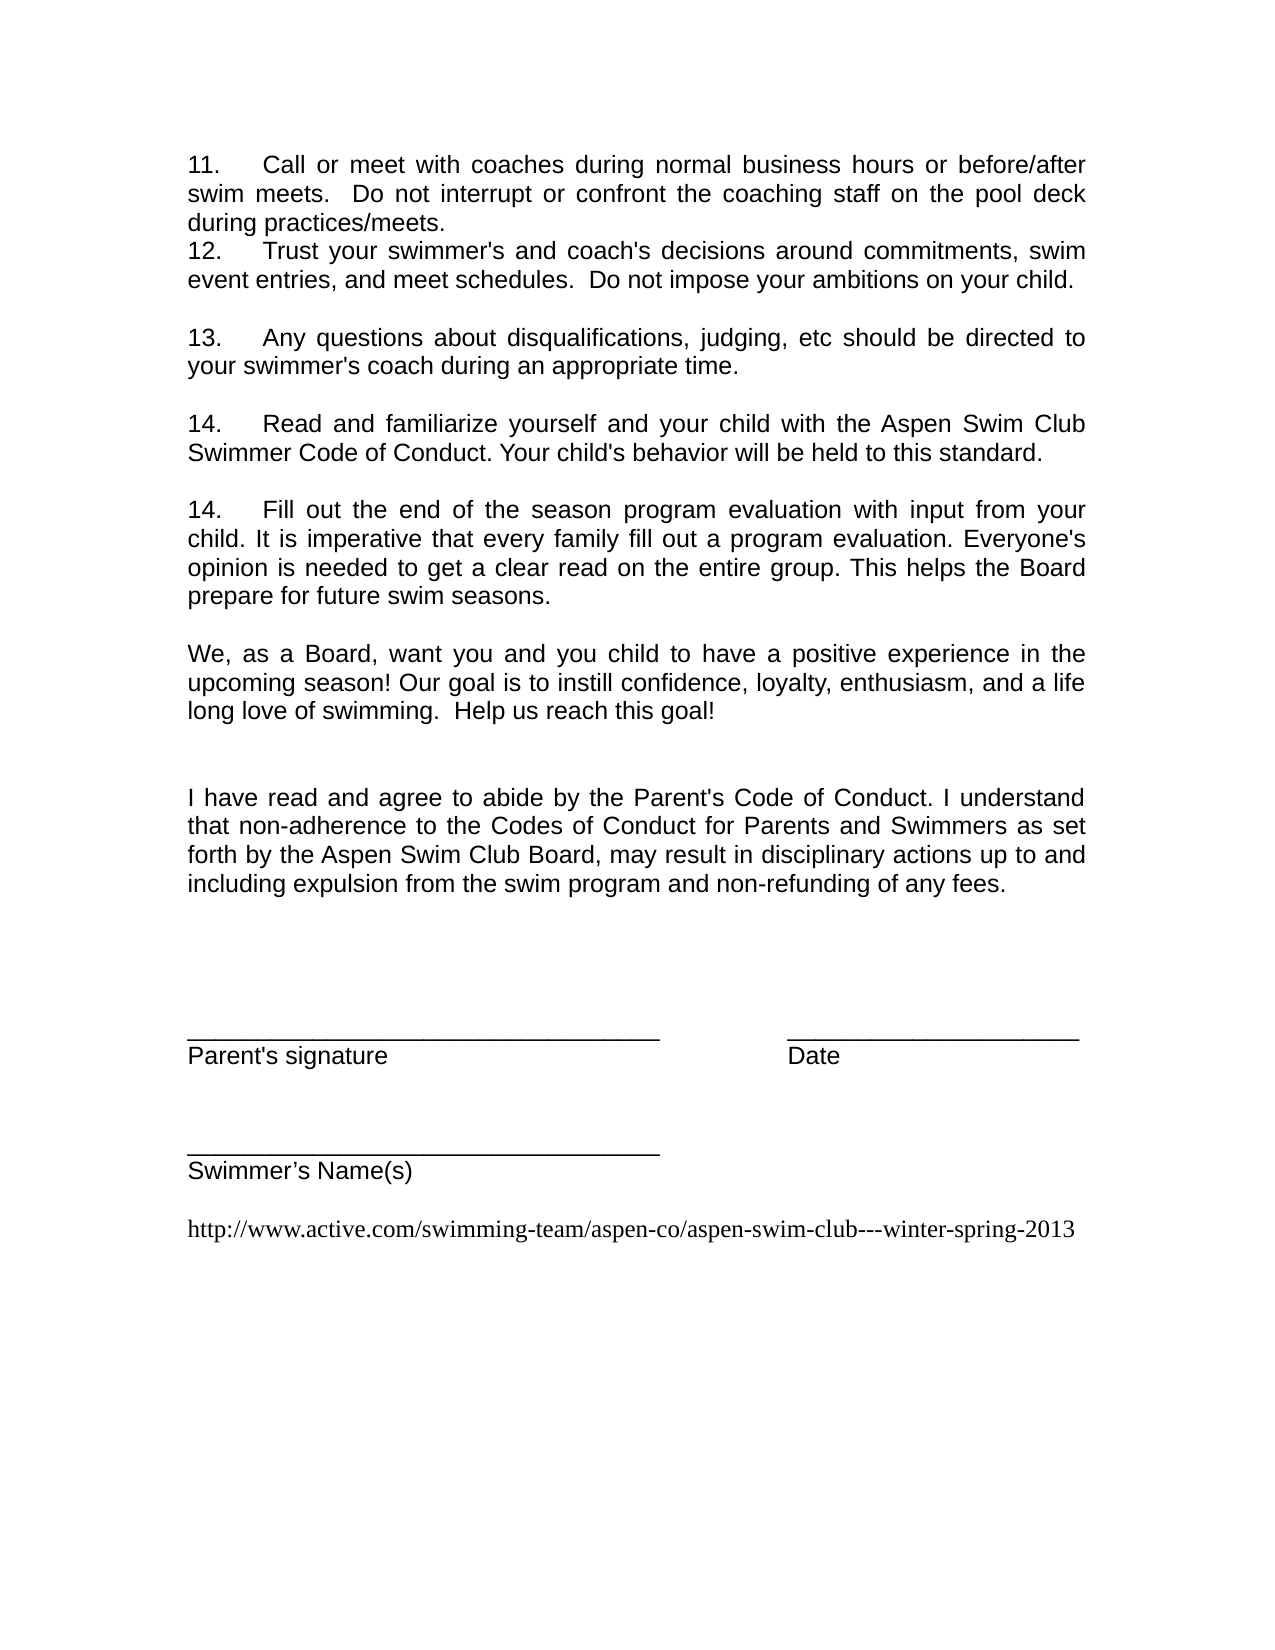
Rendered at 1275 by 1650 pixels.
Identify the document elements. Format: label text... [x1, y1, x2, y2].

text I have read and agree to abide by the Parent's Code of Conduct. I understand that non-adherence to the Codes of Conduct for Parents and Swimmers as set forth by the Aspen Swim Club Board, may result in disciplinary actions up to and including expulsion from the swim program and non-refunding of any fees. [187, 782, 1087, 897]
text 14. Fill out the end of the season program evaluation with input from your child. It is imperative that every family fill out a program evaluation. Everyone's opinion is needed to get a clear read on the entire group. This helps the Board prepare for future swim seasons. [187, 495, 1087, 610]
text __________________________________ [187, 1127, 1087, 1156]
text 11. Call or meet with coaches during normal business hours or before/after swim meets. Do not interrupt or confront the coaching staff on the pool deck during practices/meets. [187, 150, 1087, 236]
text We, as a Board, want you and you child to have a positive experience in the upcoming season! Our goal is to instill confidence, loyalty, enthusiasm, and a life long love of swimming. Help us reach this goal! [187, 639, 1087, 725]
text __________________________________ _____________________ [187, 1012, 1087, 1041]
text Parent's signature Date [187, 1041, 1087, 1070]
text 12. Trust your swimmer's and coach's decisions around commitments, swim event entries, and meet schedules. Do not impose your ambitions on your child. [187, 236, 1087, 294]
text Swimmer’s Name(s) [187, 1156, 1087, 1185]
text http://www.active.com/swimming-team/aspen-co/aspen-swim-club---winter-spring-2013 [187, 1214, 1087, 1242]
text 14. Read and familiarize yourself and your child with the Aspen Swim Club Swimmer Code of Conduct. Your child's behavior will be held to this standard. [187, 409, 1087, 466]
text 13. Any questions about disqualifications, judging, etc should be directed to your swimmer's coach during an appropriate time. [187, 322, 1087, 380]
